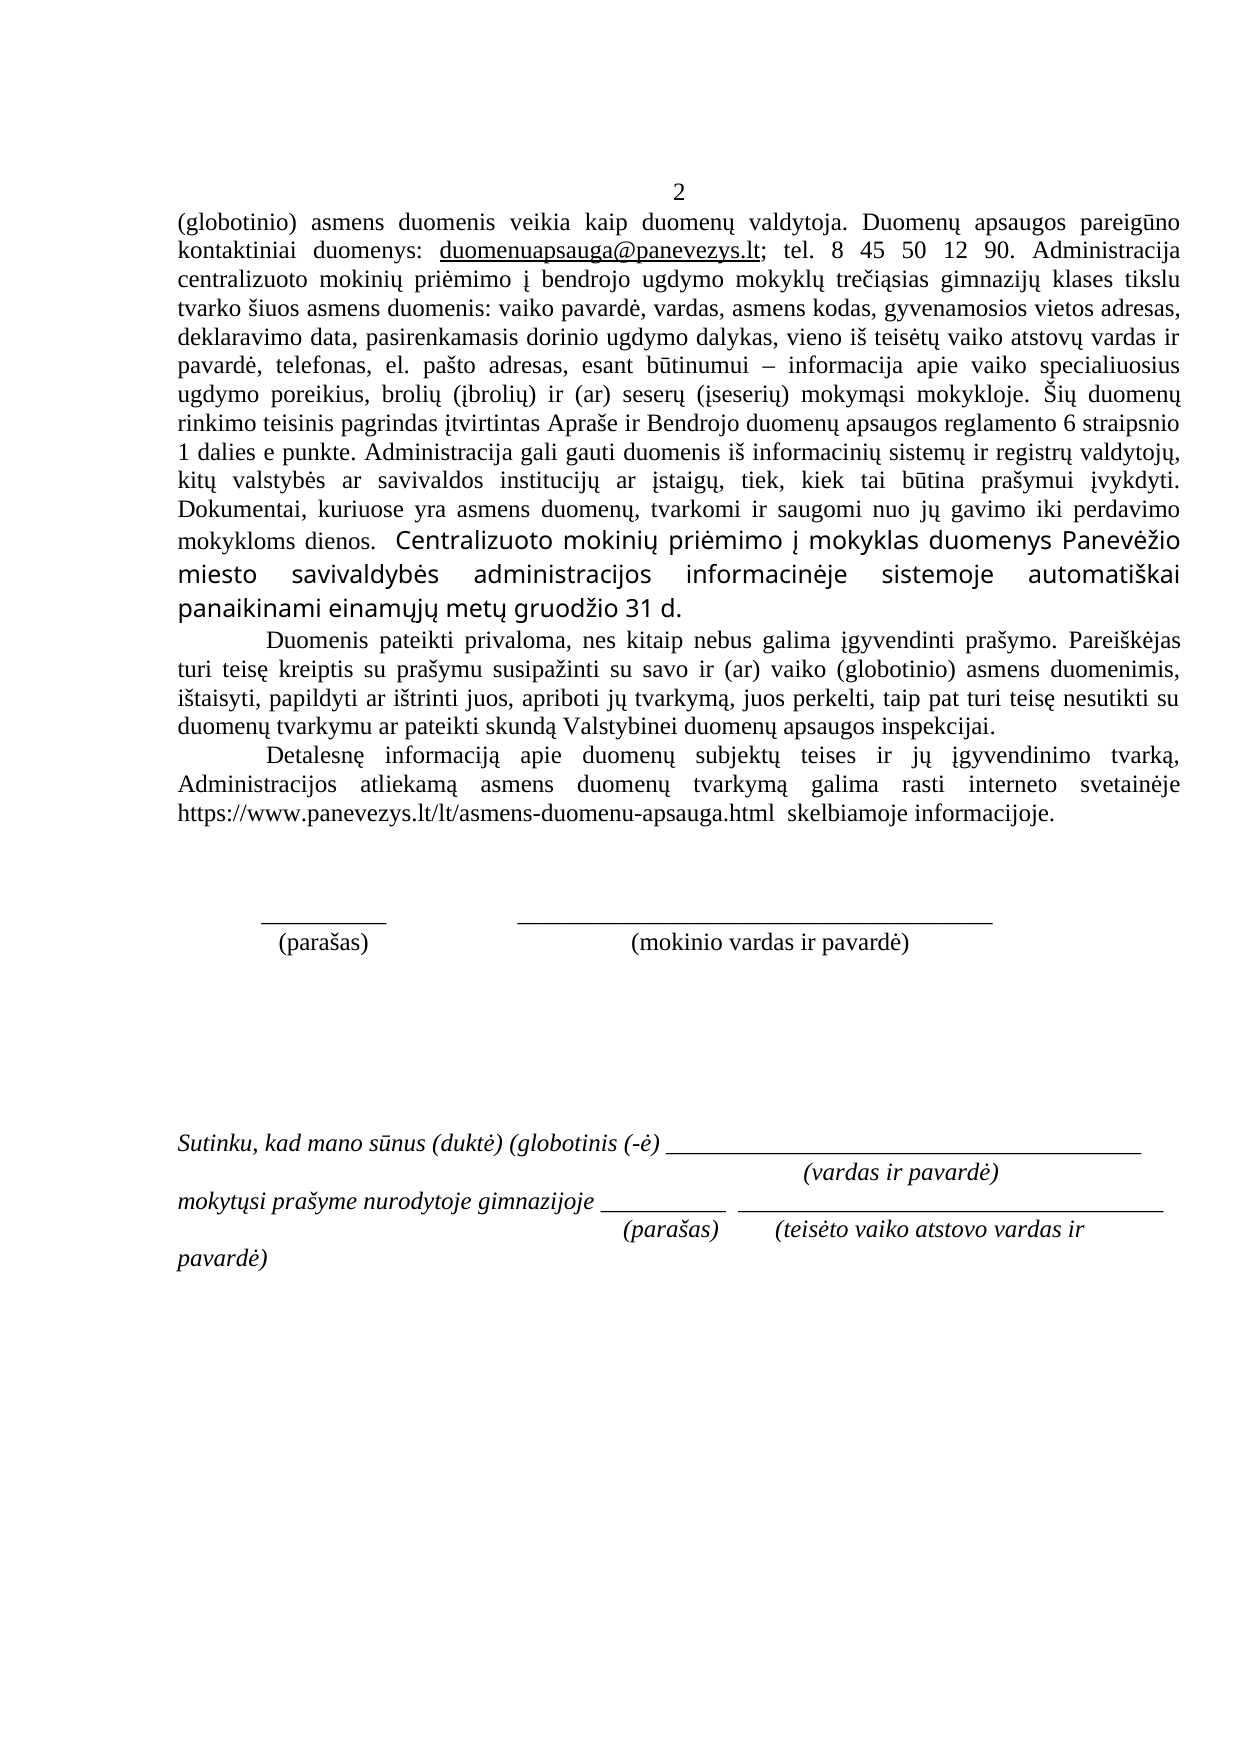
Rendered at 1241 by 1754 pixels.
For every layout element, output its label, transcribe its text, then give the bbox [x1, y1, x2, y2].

text (globotinio) asmens duomenis veikia kaip duomenų valdytoja. Duomenų apsaugos pareigūno kontaktiniai duomenys: duomenuapsauga@panevezys.lt; tel. 8 45 50 12 90. Administracija centralizuoto mokinių priėmimo į bendrojo ugdymo mokyklų trečiąsias gimnazijų klases tikslu tvarko šiuos asmens duomenis: vaiko pavardė, vardas, asmens kodas, gyvenamosios vietos adresas, deklaravimo data, pasirenkamasis dorinio ugdymo dalykas, vieno iš teisėtų vaiko atstovų vardas ir pavardė, telefonas, el. pašto adresas, esant būtinumui – informacija apie vaiko specialiuosius ugdymo poreikius, brolių (įbrolių) ir (ar) seserų (įseserių) mokymąsi mokykloje. Šių duomenų rinkimo teisinis pagrindas įtvirtintas Apraše ir Bendrojo duomenų apsaugos reglamento 6 straipsnio 1 dalies e punkte. Administracija gali gauti duomenis iš informacinių sistemų ir registrų valdytojų, kitų valstybės ar savivaldos institucijų ar įstaigų, tiek, kiek tai būtina prašymui įvykdyti. Dokumentai, kuriuose yra asmens duomenų, tvarkomi ir saugomi nuo jų gavimo iki perdavimo mokykloms dienos. Centralizuoto mokinių priėmimo į mokyklas duomenys Panevėžio miesto savivaldybės administracijos informacinėje sistemoje automatiškai panaikinami einamųjų metų gruodžio 31 d. [177, 207, 1181, 625]
text Sutinku, kad mano sūnus (duktė) (globotinis (-ė) ______________________________________ [177, 1128, 1181, 1157]
text Duomenis pateikti privaloma, nes kitaip nebus galima įgyvendinti prašymo. Pareiškėjas turi teisę kreiptis su prašymu susipažinti su savo ir (ar) vaiko (globotinio) asmens duomenimis, ištaisyti, papildyti ar ištrinti juos, apriboti jų tvarkymą, juos perkelti, taip pat turi teisę nesutikti su duomenų tvarkymu ar pateikti skundą Valstybinei duomenų apsaugos inspekcijai. [177, 625, 1181, 740]
text mokytųsi prašyme nurodytoje gimnazijoje __________ __________________________________ [177, 1186, 1181, 1214]
text __________ ______________________________________ [177, 898, 1181, 927]
text (parašas) (teisėto vaiko atstovo vardas ir pavardė) [177, 1214, 1181, 1272]
text Detalesnę informaciją apie duomenų subjektų teises ir jų įgyvendinimo tvarką, Administracijos atliekamą asmens duomenų tvarkymą galima rasti interneto svetainėje https://www.panevezys.lt/lt/asmens-duomenu-apsauga.html skelbiamoje informacijoje. [177, 740, 1181, 826]
text (parašas) (mokinio vardas ir pavardė) [278, 927, 1181, 956]
text (vardas ir pavardė) [177, 1157, 1181, 1186]
